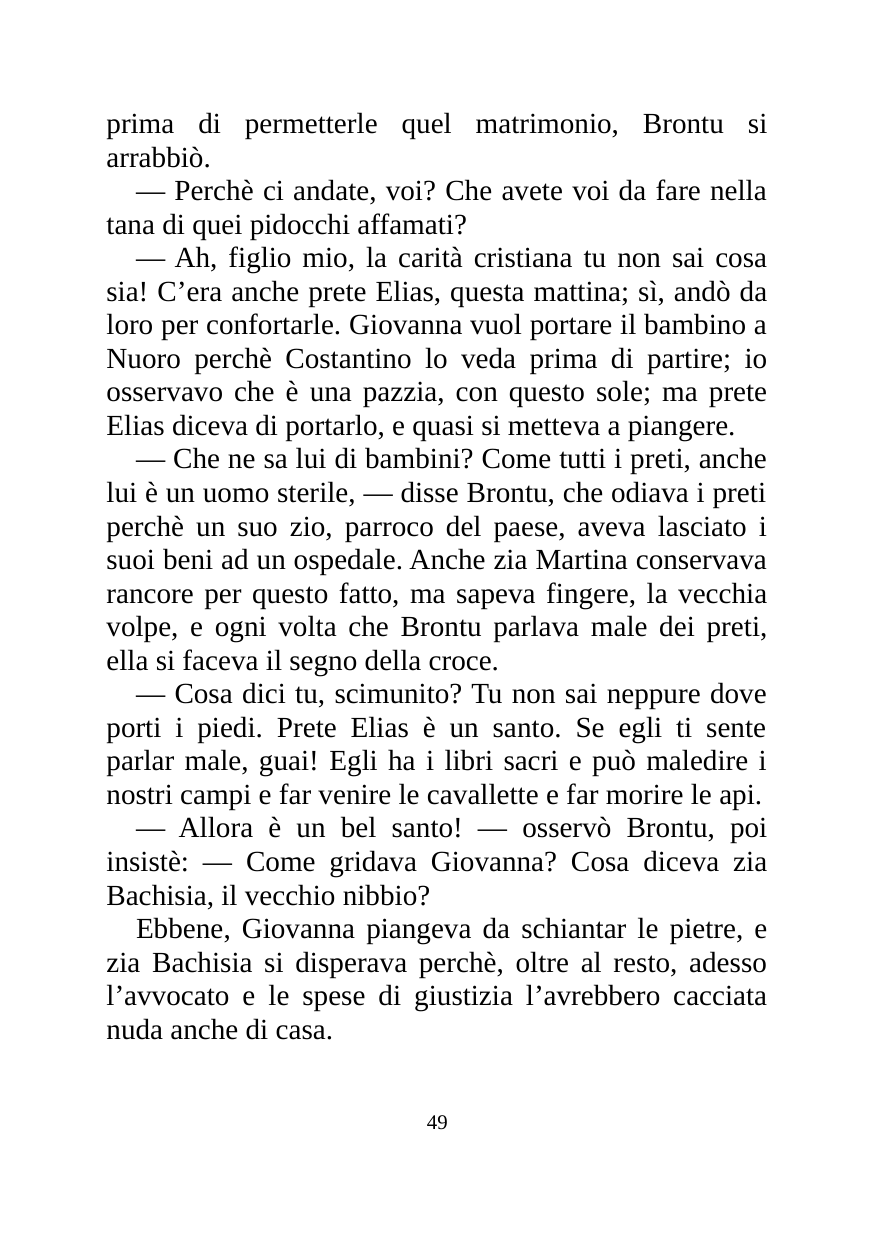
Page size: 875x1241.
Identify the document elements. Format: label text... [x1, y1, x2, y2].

text — Allora è un bel santo! — osservò Brontu, poi insistè: — Come gridava Giovanna? Cosa diceva zia Bachisia, il vecchio nibbio? [106, 811, 768, 911]
text Ebbene, Giovanna piangeva da schiantar le pietre, e zia Bachisia si disperava perchè, oltre al resto, adesso l’avvocato e le spese di giustizia l’avrebbero cacciata nuda anche di casa. [106, 911, 768, 1045]
text — Perchè ci andate, voi? Che avete voi da fare nella tana di quei pidocchi affamati? [106, 173, 768, 240]
text — Che ne sa lui di bambini? Come tutti i preti, anche lui è un uomo sterile, — disse Brontu, che odiava i preti perchè un suo zio, parroco del paese, aveva lasciato i suoi beni ad un ospedale. Anche zia Martina conservava rancore per questo fatto, ma sapeva fingere, la vecchia volpe, e ogni volta che Brontu parlava male dei preti, ella si faceva il segno della croce. [106, 442, 768, 676]
text prima di permetterle quel matrimonio, Brontu si arrabbiò. [106, 106, 768, 173]
text — Ah, figlio mio, la carità cristiana tu non sai cosa sia! C’era anche prete Elias, questa mattina; sì, andò da loro per confortarle. Giovanna vuol portare il bambino a Nuoro perchè Costantino lo veda prima di partire; io osservavo che è una pazzia, con questo sole; ma prete Elias diceva di portarlo, e quasi si metteva a piangere. [106, 240, 768, 442]
text — Cosa dici tu, scimunito? Tu non sai neppure dove porti i piedi. Prete Elias è un santo. Se egli ti sente parlar male, guai! Egli ha i libri sacri e può maledire i nostri campi e far venire le cavallette e far morire le api. [106, 676, 768, 811]
